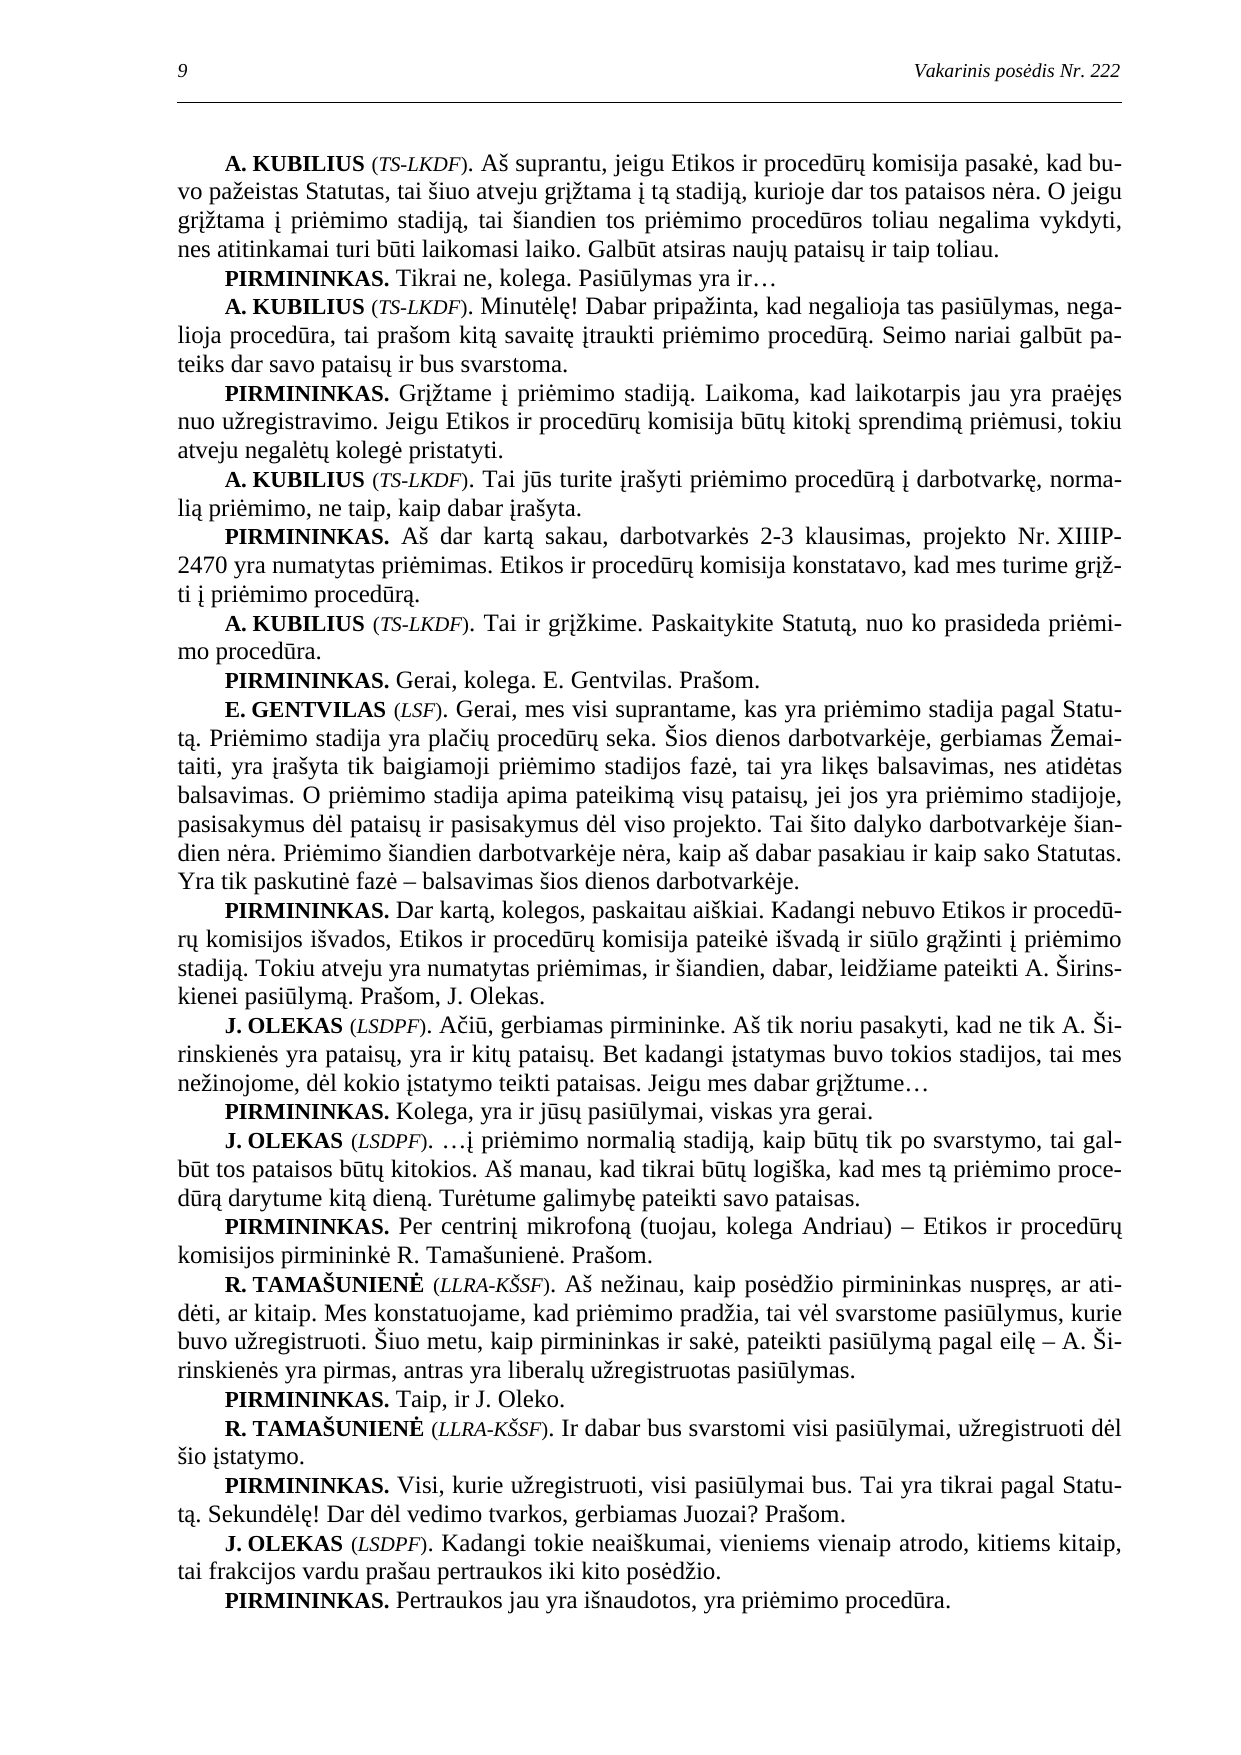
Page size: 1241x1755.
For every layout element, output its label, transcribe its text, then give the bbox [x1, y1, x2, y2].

text A. KUBILIUS (TS-LKDF). Tai ir grįž­ki­me. Pa­skai­ty­ki­te Sta­tu­tą, nuo ko pra­si­de­da pri­ėmi­mo pro­ce­dū­ra. [177, 608, 1122, 665]
text A. KUBILIUS (TS-LKDF). Tai jūs tu­ri­te įra­šy­ti pri­ėmi­mo pro­ce­dū­rą į dar­bo­tvarkę, nor­ma­lią pri­ėmi­mo, ne taip, kaip da­bar įra­šy­ta. [177, 464, 1122, 521]
text A. KUBILIUS (TS-LKDF). Mi­nu­tė­lę! Da­bar pri­pa­žin­ta, kad ne­ga­lio­ja tas pa­siū­ly­mas, ne­ga­lio­ja pro­ce­dū­ra, tai pra­šom ki­tą sa­vai­tę įtrauk­ti pri­ėmi­mo pro­ce­dū­rą. Sei­mo na­riai gal­būt pa­teiks dar sa­vo pa­tai­sų ir bus svars­to­ma. [177, 291, 1122, 378]
text PIRMININKAS. Tik­rai ne, ko­le­ga. Pa­siū­ly­mas yra ir… [177, 263, 1122, 291]
text R. TAMAŠUNIENĖ (LLRA-KŠSF). Ir da­bar bus svars­to­mi vi­si pa­siū­ly­mai, už­re­gist­ruo­ti dėl šio įsta­ty­mo. [177, 1413, 1122, 1470]
text J. OLEKAS (LSDPF). Ka­dan­gi to­kie ne­aiš­ku­mai, vie­niems vie­naip at­ro­do, ki­tiems ki­taip, tai frak­ci­jos var­du pra­šau per­trau­kos iki ki­to po­sė­džio. [177, 1528, 1122, 1585]
text PIRMININKAS. Taip, ir J. Ole­ko. [177, 1384, 1122, 1413]
text PIRMININKAS. Per­trau­kos jau yra iš­nau­do­tos, yra pri­ėmi­mo pro­ce­dū­ra. [177, 1585, 1122, 1614]
text PIRMININKAS. Ko­le­ga, yra ir jū­sų pa­siū­ly­mai, vis­kas yra ge­rai. [177, 1096, 1122, 1125]
text J. OLEKAS (LSDPF). …į pri­ėmi­mo nor­ma­lią sta­di­ją, kaip bū­tų tik po svars­ty­mo, tai gal­būt tos pa­tai­sos bū­tų ki­to­kios. Aš ma­nau, kad tik­rai bū­tų lo­giš­ka, kad mes tą pri­ėmi­mo pro­ce­dū­rą da­ry­tu­me ki­tą die­ną. Tu­rė­tu­me ga­li­my­bę pa­teik­ti sa­vo pa­tai­sas. [177, 1125, 1122, 1211]
text A. KUBILIUS (TS-LKDF). Aš su­pran­tu, jei­gu Eti­kos ir pro­ce­dū­rų ko­mi­si­ja pa­sa­kė, kad bu­vo pa­žeis­tas Sta­tu­tas, tai šiuo at­ve­ju grįž­ta­ma į tą sta­di­ją, ku­rio­je dar tos pa­tai­sos nė­ra. O jei­gu grįž­ta­ma į pri­ėmi­mo sta­di­ją, tai šian­dien tos pri­ėmi­mo pro­ce­dū­ros to­liau ne­ga­li­ma vyk­dy­ti, nes ati­tin­ka­mai tu­ri bū­ti ­lai­komasi lai­ko. Gal­būt at­si­ras nau­jų pa­tai­sų ir taip to­liau. [177, 148, 1122, 263]
text J. OLEKAS (LSDPF). Ačiū, ger­bia­mas pir­mi­nin­ke. Aš tik no­riu pa­sa­ky­ti, kad ne tik A. Ši­rins­kie­nės yra pa­tai­sų, yra ir ki­tų pa­tai­sų. Bet ka­dan­gi įsta­ty­mas bu­vo to­kio­s sta­di­jos, tai mes ne­ži­no­jo­me, dėl ko­kio įsta­ty­mo teik­ti pa­tai­sas. Jei­gu mes da­bar grįž­tu­me… [177, 1010, 1122, 1096]
text PIRMININKAS. Ge­rai, ko­le­ga. E. Gent­vi­las. Pra­šom. [177, 665, 1122, 694]
text PIRMININKAS. Aš dar kar­tą sa­kau, dar­bo­tvarkės 2-3 klau­si­mas, pro­jek­to Nr. XIIIP-2470 yra nu­ma­ty­tas pri­ėmi­mas. Eti­kos ir pro­ce­dū­rų ko­mi­si­ja kon­sta­ta­vo, kad mes tu­ri­me grįž­ti į pri­ėmi­mo pro­ce­dū­rą. [177, 521, 1122, 608]
text PIRMININKAS. Vi­si, ku­rie už­re­gist­ruo­ti, vi­si pa­siū­ly­mai bus. Tai yra tik­rai pa­gal Sta­tu­tą. Se­kun­dė­lę! Dar dėl ve­di­mo tvar­kos, ger­bia­mas Juo­zai? Pra­šom. [177, 1470, 1122, 1528]
text PIRMININKAS. Per cen­tri­nį mik­ro­fo­ną (tuo­jau, ko­le­ga An­driau) – Eti­kos ir pro­ce­dū­rų ko­mi­si­jos pir­mi­nin­kė R. Ta­ma­šu­nie­nė. Pra­šom. [177, 1211, 1122, 1269]
text R. TAMAŠUNIENĖ (LLRA-KŠSF). Aš ne­ži­nau, kaip po­sė­džio pir­mi­nin­kas nu­spręs, ar ati­dė­ti, ar ki­taip. Mes kon­sta­tuo­ja­me, kad pri­ėmi­mo pra­džia, tai vėl svars­to­me pa­siū­ly­mus, ku­rie bu­vo už­re­gist­ruo­ti. Šiuo me­tu, kaip pir­mi­nin­kas ir sa­kė, pa­teik­ti pa­siū­ly­mą pa­gal ei­lę – A. Ši­rins­kie­nės yra pir­mas, ant­ras yra li­be­ra­lų už­re­gist­ruo­tas pa­siū­ly­mas. [177, 1269, 1122, 1384]
text E. GENTVILAS (LSF). Ge­rai, mes vi­si su­pran­ta­me, kas yra pri­ėmi­mo sta­di­ja pa­gal Sta­tu­tą. Pri­ėmi­mo sta­di­ja yra pla­čių pro­ce­dū­rų se­ka. Šios die­nos dar­bo­tvarkėje, ger­bia­mas Že­mai­tai­ti, yra įra­šy­ta tik bai­gia­mo­ji pri­ėmi­mo sta­di­jos fa­zė, tai yra li­kęs bal­sa­vi­mas, nes ati­dė­tas bal­sa­vi­mas. O pri­ėmi­mo sta­di­ja ap­ima pa­tei­ki­mą vi­sų pa­tai­sų, jei jos yra pri­ėmi­mo sta­di­jo­je, pa­si­sa­ky­mus dėl pa­tai­sų ir pa­si­sa­ky­mus dėl vi­so pro­jek­to. Tai ši­to da­ly­ko dar­bo­tvarkėje šian­dien nė­ra. Pri­ėmi­mo šian­dien dar­bo­tvarkėje nė­ra, kaip aš da­bar pa­sa­kiau ir kaip sa­ko Sta­tu­tas. Yra tik pas­ku­ti­nė fa­zė – bal­sa­vi­mas šios die­nos dar­bo­tvarkėje. [177, 694, 1122, 895]
text PIRMININKAS. Dar kar­tą, ko­le­gos, pa­skai­tau aiš­kiai. Ka­dan­gi ne­bu­vo Eti­kos ir pro­ce­dū­rų ko­mi­si­jos iš­va­dos, Eti­kos ir pro­ce­dū­rų ko­mi­si­ja pa­tei­kė iš­va­dą ir siū­lo grą­žin­ti į pri­ėmi­mo sta­di­ją. To­kiu at­ve­ju yra nu­ma­ty­tas pri­ėmi­mas, ir šian­dien, da­bar, lei­džia­me pa­teik­ti A. Ši­rins­kie­nei pa­siū­ly­mą. Pra­šom, J. Ole­kas. [177, 895, 1122, 1010]
text PIRMININKAS. Grįž­ta­me į pri­ėmi­mo sta­di­ją. Lai­ko­ma, kad lai­ko­tar­pis jau yra pra­ėjęs nuo už­re­gist­ra­vi­mo. Jei­gu Eti­kos ir pro­ce­dū­rų ko­mi­si­ja bū­tų ki­to­kį spren­di­mą pri­ėmu­si, to­kiu at­ve­ju ne­ga­lė­tų ko­le­gė pri­sta­ty­ti. [177, 378, 1122, 464]
